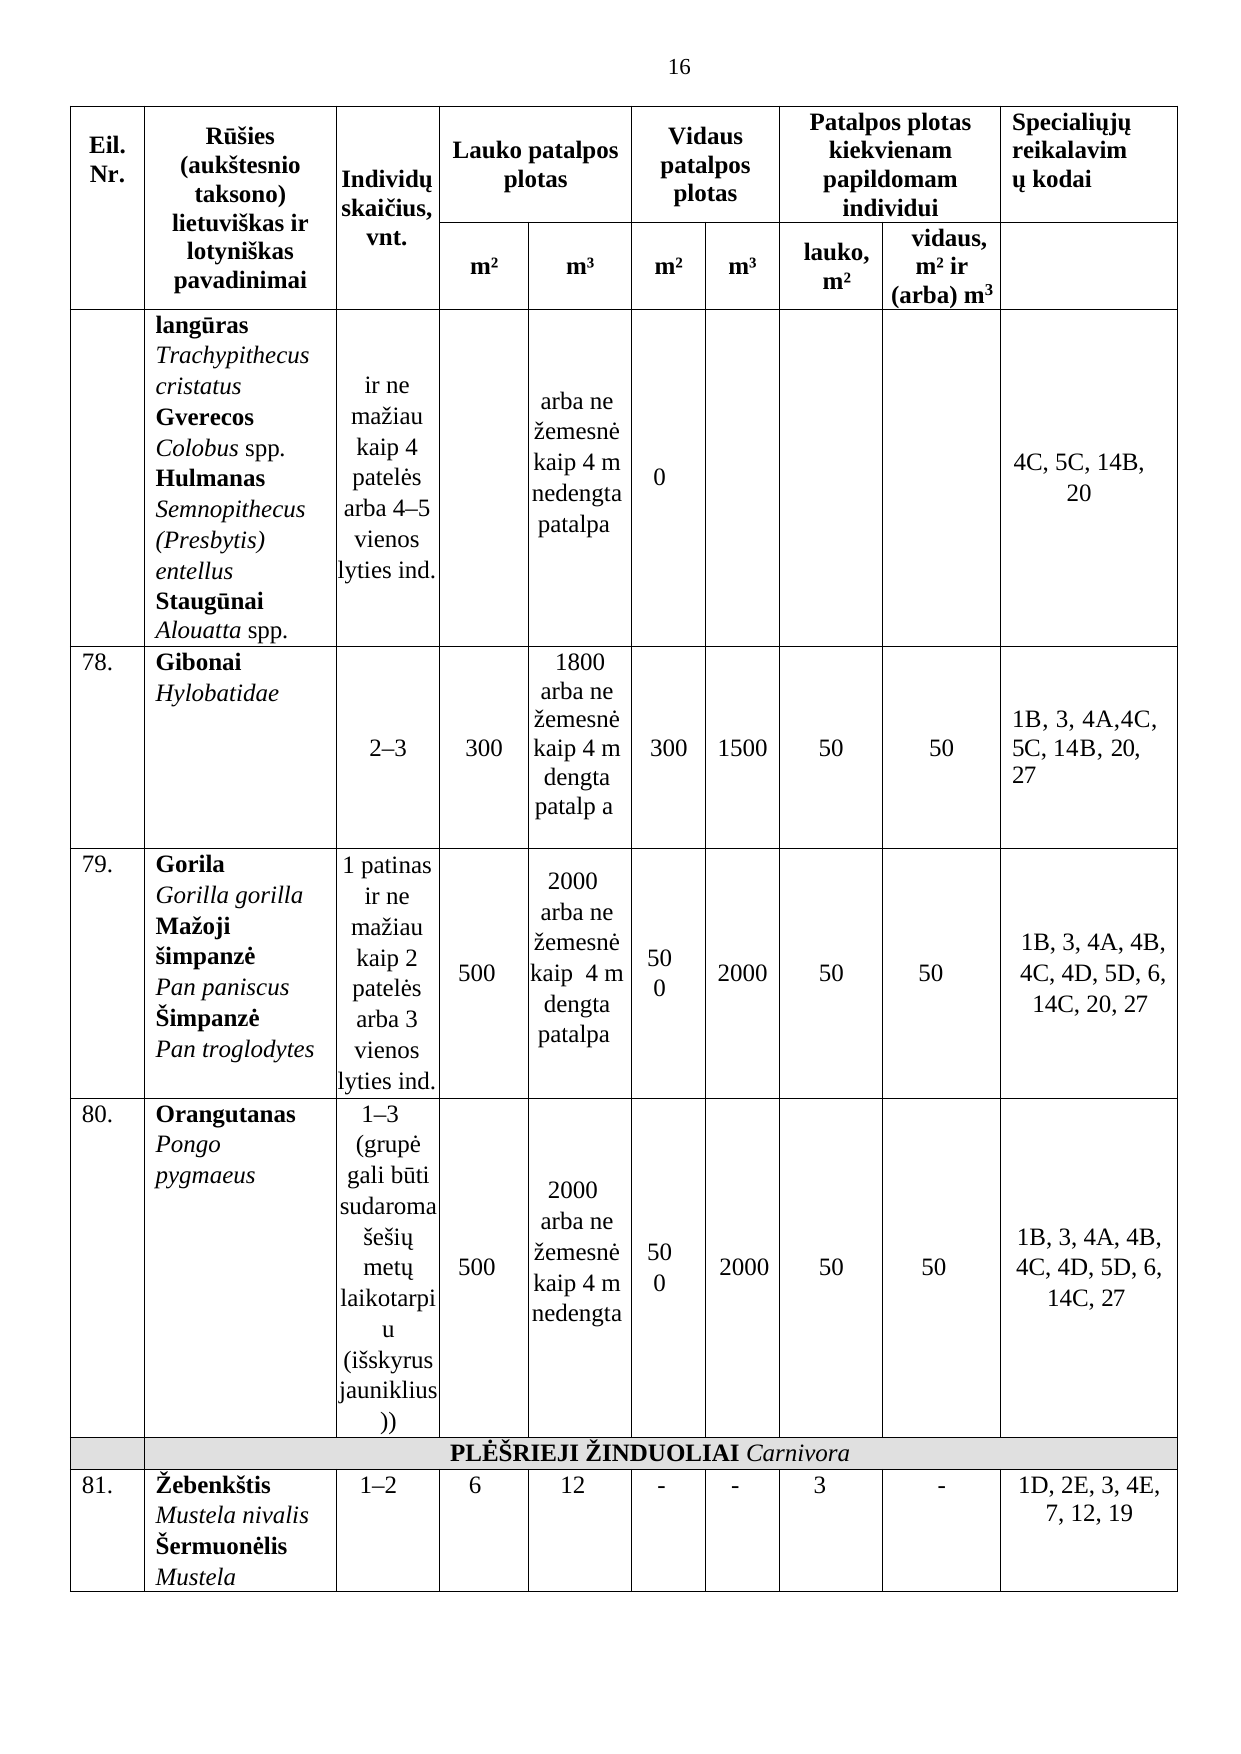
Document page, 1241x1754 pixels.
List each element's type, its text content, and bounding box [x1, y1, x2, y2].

table_cell m³ [706, 223, 779, 309]
table_cell 2000 arba ne žemesnė kaip 4 m dengta patalpa [529, 849, 631, 1098]
table_cell 50 [883, 647, 1000, 848]
table_header Lauko patalpos plotas [440, 107, 631, 222]
table_cell 1D, 2E, 3, 4E, 7, 12, 19 [1001, 1470, 1177, 1591]
table_cell 2000 [706, 849, 779, 1098]
table_cell Žebenkštis Mustela nivalis Šermuonėlis Mustela [145, 1470, 336, 1591]
table_cell 2–3 [337, 647, 439, 848]
table_cell 50 [883, 1099, 1000, 1437]
table_cell [780, 310, 882, 646]
table_header Individų skaičius, vnt. [337, 107, 439, 309]
table_cell 2000 [706, 1099, 779, 1437]
table_cell 1500 [706, 647, 779, 848]
table_cell 1B, 3, 4A, 4B, 4C, 4D, 5D, 6, 14C, 27 [1001, 1099, 1177, 1437]
table_cell [1001, 223, 1177, 309]
table_cell - [632, 1470, 705, 1591]
table_cell 1 patinas ir ne mažiau kaip 2 patelės arba 3 vienos lyties ind. [337, 849, 439, 1098]
table_cell PLĖŠRIEJI ŽINDUOLIAI Carnivora [145, 1438, 1177, 1469]
table_header Vidaus patalpos plotas [632, 107, 779, 222]
table_cell 78. [71, 647, 144, 848]
table_cell 1–3 (grupė gali būti sudaroma šešių metų laikotarpiu (išskyrus jauniklius)) [337, 1099, 439, 1437]
table_header Specialiųjų reikalavimų kodai [1001, 107, 1177, 222]
table_cell 500 [632, 1099, 705, 1437]
table_cell 1–2 [337, 1470, 439, 1591]
table_header Patalpos plotas kiekvienam papildomam individui [780, 107, 1000, 222]
table_header Eil. Nr. [71, 107, 144, 309]
table_cell 50 [780, 849, 882, 1098]
table_cell 3 [780, 1470, 882, 1591]
table_cell 300 [632, 647, 705, 848]
table_cell 1800 arba ne žemesnė kaip 4 m dengta patalp a [529, 647, 631, 848]
table_cell 50 [780, 1099, 882, 1437]
table_cell arba ne žemesnė kaip 4 m nedengta patalpa [529, 310, 631, 646]
table_cell 81. [71, 1470, 144, 1591]
table_cell Gibonai Hylobatidae [145, 647, 336, 848]
table_cell 79. [71, 849, 144, 1098]
table_cell 50 [780, 647, 882, 848]
table_cell - [883, 1470, 1000, 1591]
table_cell Gorila Gorilla gorilla Mažoji šimpanzė Pan paniscus Šimpanzė Pan troglodytes [145, 849, 336, 1098]
table_cell 1B, 3, 4A,4C, 5C, 14B, 20, 27 [1001, 647, 1177, 848]
table_header Rūšies (aukštesnio taksono) lietuviškas ir lotyniškas pavadinimai [145, 107, 336, 309]
table_cell 50 [883, 849, 1000, 1098]
table_cell 2000 arba ne žemesnė kaip 4 m nedengta [529, 1099, 631, 1437]
table_cell 500 [440, 849, 528, 1098]
table_cell 4C, 5C, 14B, 20 [1001, 310, 1177, 646]
table_cell ir ne mažiau kaip 4 patelės arba 4–5 vienos lyties ind. [337, 310, 439, 646]
table_cell 80. [71, 1099, 144, 1437]
table_cell m² [632, 223, 705, 309]
table_cell [440, 310, 528, 646]
table_cell 500 [632, 849, 705, 1098]
table_cell 6 [440, 1470, 528, 1591]
table_cell langūras Trachypithecus cristatus Gverecos Colobus spp. Hulmanas Semnopithecus (Presbytis) entellus Staugūnai Alouatta spp. [145, 310, 336, 646]
table_cell 1B, 3, 4A, 4B, 4C, 4D, 5D, 6, 14C, 20, 27 [1001, 849, 1177, 1098]
table_cell m² [440, 223, 528, 309]
table_cell [883, 310, 1000, 646]
table_cell [71, 310, 144, 646]
table_cell [706, 310, 779, 646]
table_cell m³ [529, 223, 631, 309]
table_cell [71, 1438, 144, 1469]
table_cell 300 [440, 647, 528, 848]
table_cell 0 [632, 310, 705, 646]
table_cell 500 [440, 1099, 528, 1437]
table_cell vidaus, m² ir (arba) m3 [883, 223, 1000, 309]
table_cell 12 [529, 1470, 631, 1591]
table_cell Orangutanas Pongo pygmaeus [145, 1099, 336, 1437]
table_cell lauko, m² [780, 223, 882, 309]
table_cell - [706, 1470, 779, 1591]
